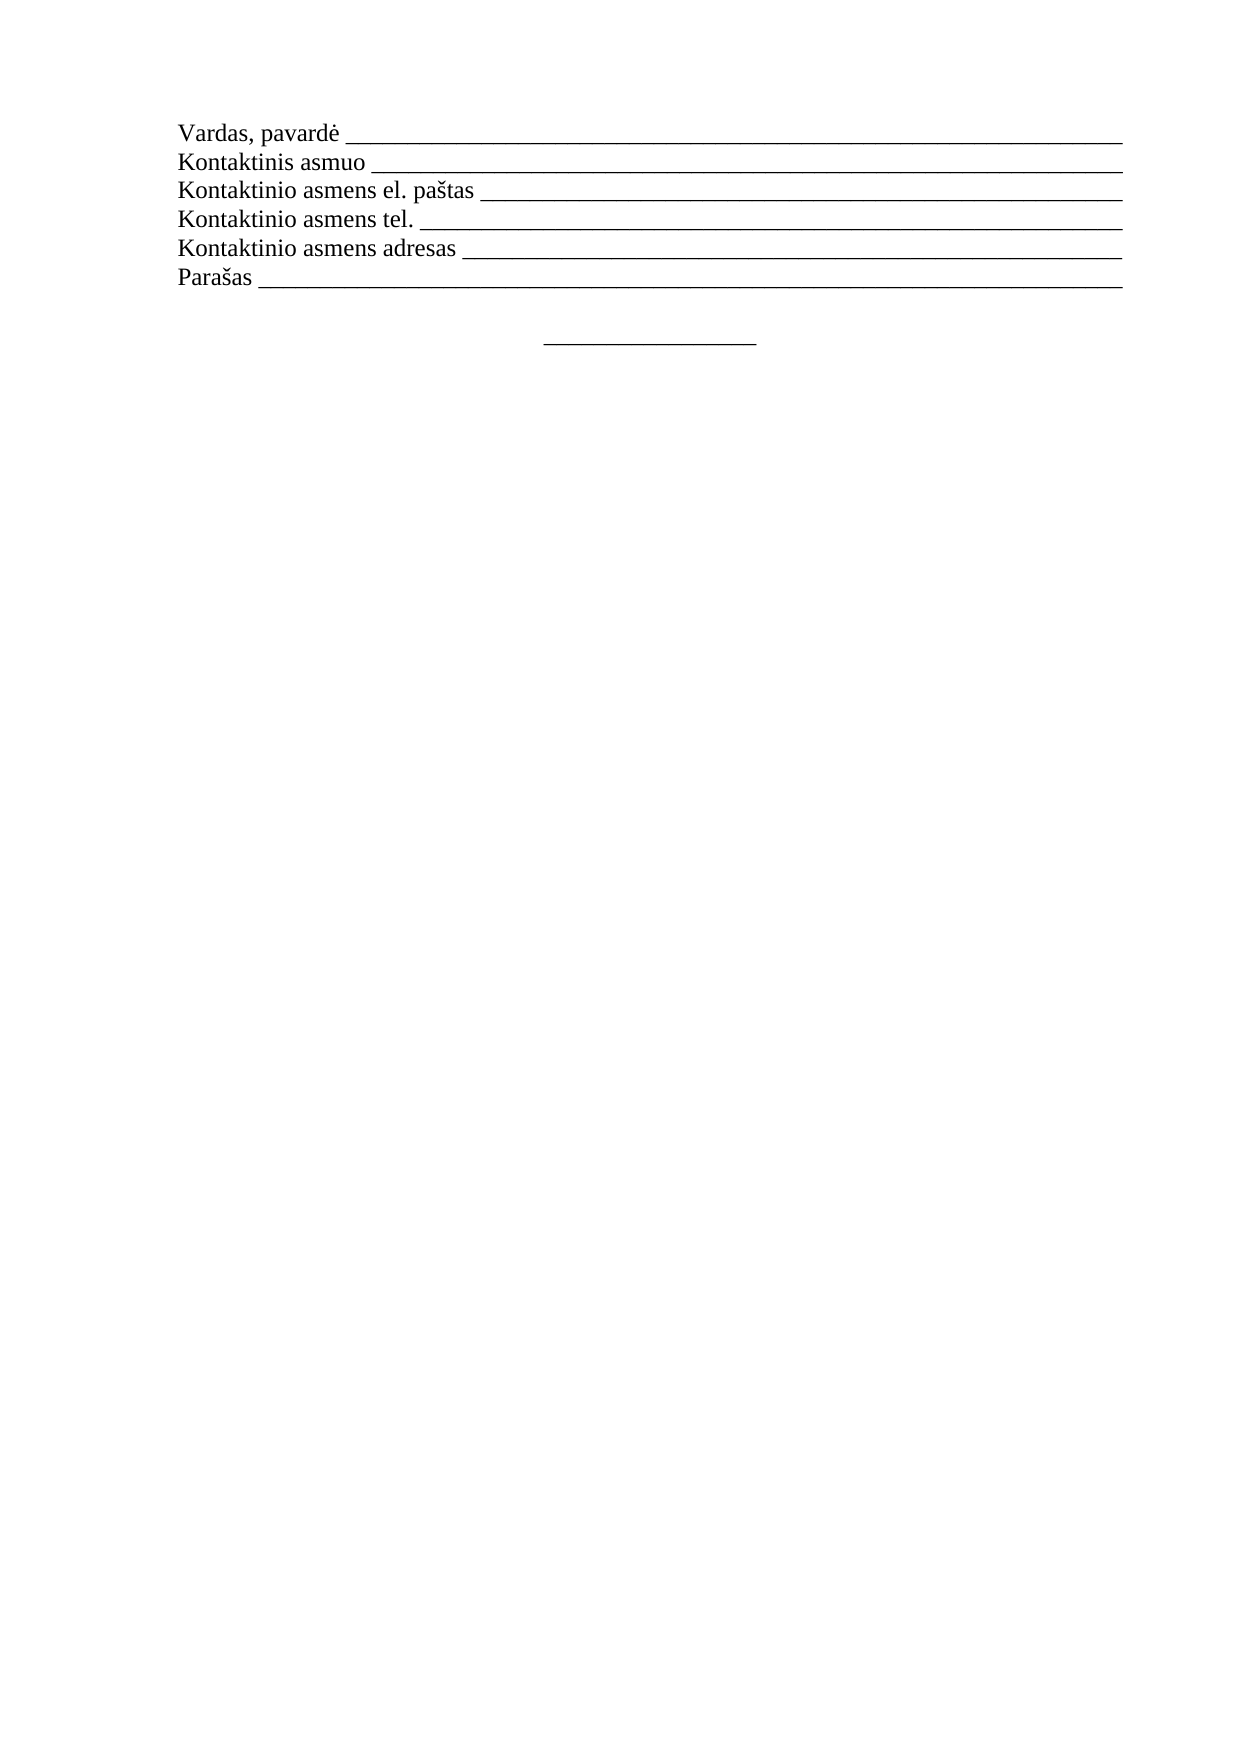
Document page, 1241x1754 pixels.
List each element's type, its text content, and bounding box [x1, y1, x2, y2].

text Parašas [177, 262, 1122, 291]
text Vardas, pavardė [177, 118, 1122, 147]
text _________________ [177, 319, 1122, 348]
text Kontaktinio asmens el. paštas [177, 176, 1122, 204]
text Kontaktinis asmuo [177, 147, 1122, 176]
text Kontaktinio asmens adresas [177, 233, 1122, 262]
text Kontaktinio asmens tel. [177, 204, 1122, 233]
